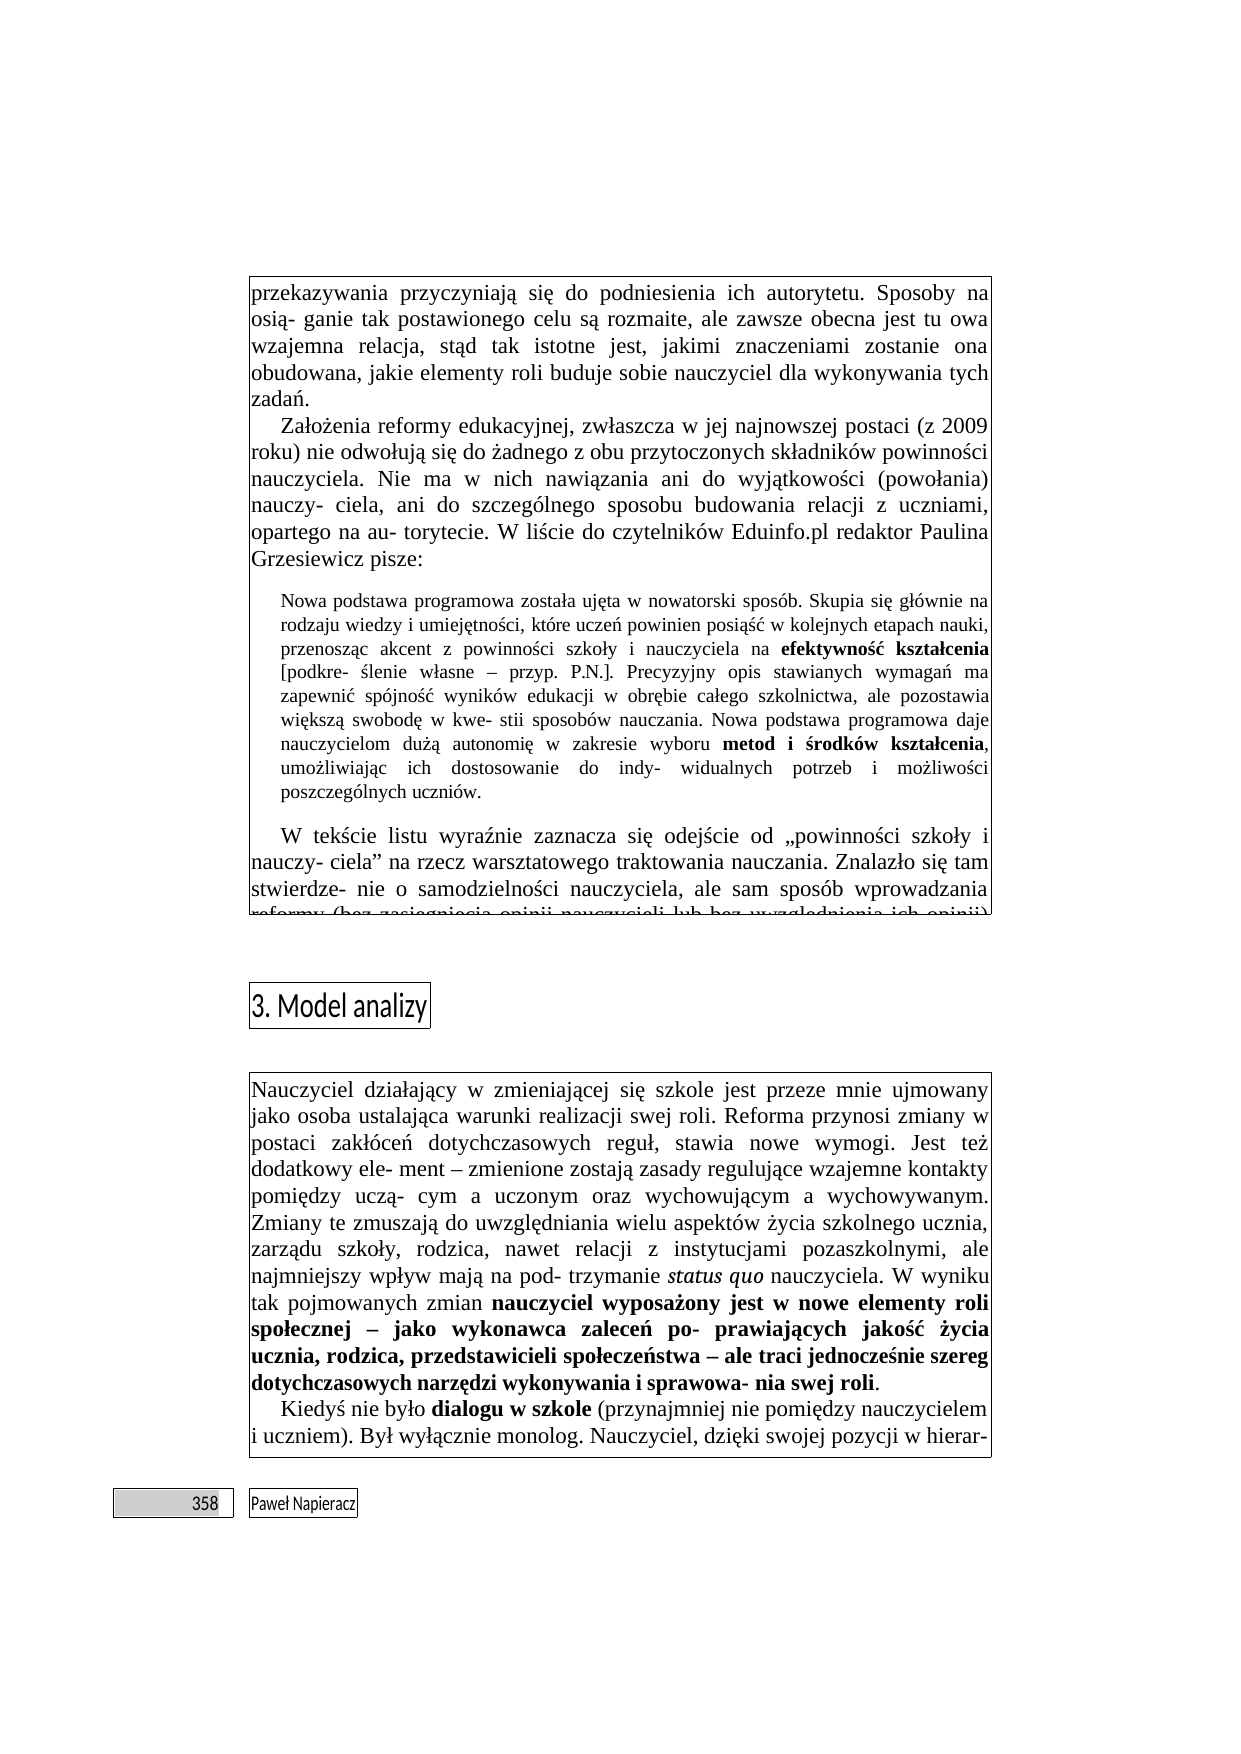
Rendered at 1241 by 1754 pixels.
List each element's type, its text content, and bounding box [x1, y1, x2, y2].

text przekazywania przyczyniają się do podniesienia ich autorytetu. Sposoby na osią- ganie tak postawionego celu są rozmaite, ale zawsze obecna jest tu owa wzajemna relacja, stąd tak istotne jest, jakimi znaczeniami zostanie ona obudowana, jakie elementy roli buduje sobie nauczyciel dla wykonywania tych zadań. [251, 279, 989, 412]
text 358 [115, 1490, 233, 1516]
text Nowa podstawa programowa została ujęta w nowatorski sposób. Skupia się głównie na rodzaju wiedzy i umiejętności, które uczeń powinien posiąść w kolejnych etapach nauki, przenosząc akcent z powinności szkoły i nauczyciela na efektywność kształcenia [podkre- ślenie własne – przyp. P.N.]. Precyzyjny opis stawianych wymagań ma zapewnić spójność wyników edukacji w obrębie całego szkolnictwa, ale pozostawia większą swobodę w kwe- stii sposobów nauczania. Nowa podstawa programowa daje nauczycielom dużą autonomię w zakresie wyboru metod i środków kształcenia, umożliwiając ich dostosowanie do indy- widualnych potrzeb i możliwości poszczególnych uczniów. [280, 589, 989, 802]
text Założenia reformy edukacyjnej, zwłaszcza w jej najnowszej postaci (z 2009 roku) nie odwołują się do żadnego z obu przytoczonych składników powinności nauczyciela. Nie ma w nich nawiązania ani do wyjątkowości (powołania) nauczy- ciela, ani do szczególnego sposobu budowania relacji z uczniami, opartego na au- torytecie. W liście do czytelników Eduinfo.pl redaktor Paulina Grzesiewicz pisze: [251, 412, 989, 571]
text 3. Model analizy [251, 983, 430, 1027]
text Paweł Napieracz [251, 1490, 357, 1516]
text Kiedyś nie było dialogu w szkole (przynajmniej nie pomiędzy nauczycielem i uczniem). Był wyłącznie monolog. Nauczyciel, dzięki swojej pozycji w hierar- [251, 1395, 990, 1448]
text W tekście listu wyraźnie zaznacza się odejście od „powinności szkoły i nauczy- ciela” na rzecz warsztatowego traktowania nauczania. Znalazło się tam stwierdze- nie o samodzielności nauczyciela, ale sam sposób wprowadzania reformy (bez zasięgnięcia opinii nauczycieli lub bez uwzględnienia ich opinii) uniemożliwia nauczycielom ową samodzielność. Jak postrzegają życie szkoły, swoją rolę zawo- dową w zreformowanej szkole? [251, 822, 989, 914]
text Nauczyciel działający w zmieniającej się szkole jest przeze mnie ujmowany jako osoba ustalająca warunki realizacji swej roli. Reforma przynosi zmiany w postaci zakłóceń dotychczasowych reguł, stawia nowe wymogi. Jest też dodatkowy ele- ment – zmienione zostają zasady regulujące wzajemne kontakty pomiędzy uczą- cym a uczonym oraz wychowującym a wychowywanym. Zmiany te zmuszają do uwzględniania wielu aspektów życia szkolnego ucznia, zarządu szkoły, rodzica, nawet relacji z instytucjami pozaszkolnymi, ale najmniejszy wpływ mają na pod- trzymanie status quo nauczyciela. W wyniku tak pojmowanych zmian nauczyciel wyposażony jest w nowe elementy roli społecznej – jako wykonawca zaleceń po- prawiających jakość życia ucznia, rodzica, przedstawicieli społeczeństwa – ale traci jednocześnie szereg dotychczasowych narzędzi wykonywania i sprawowa- nia swej roli. [251, 1076, 989, 1395]
